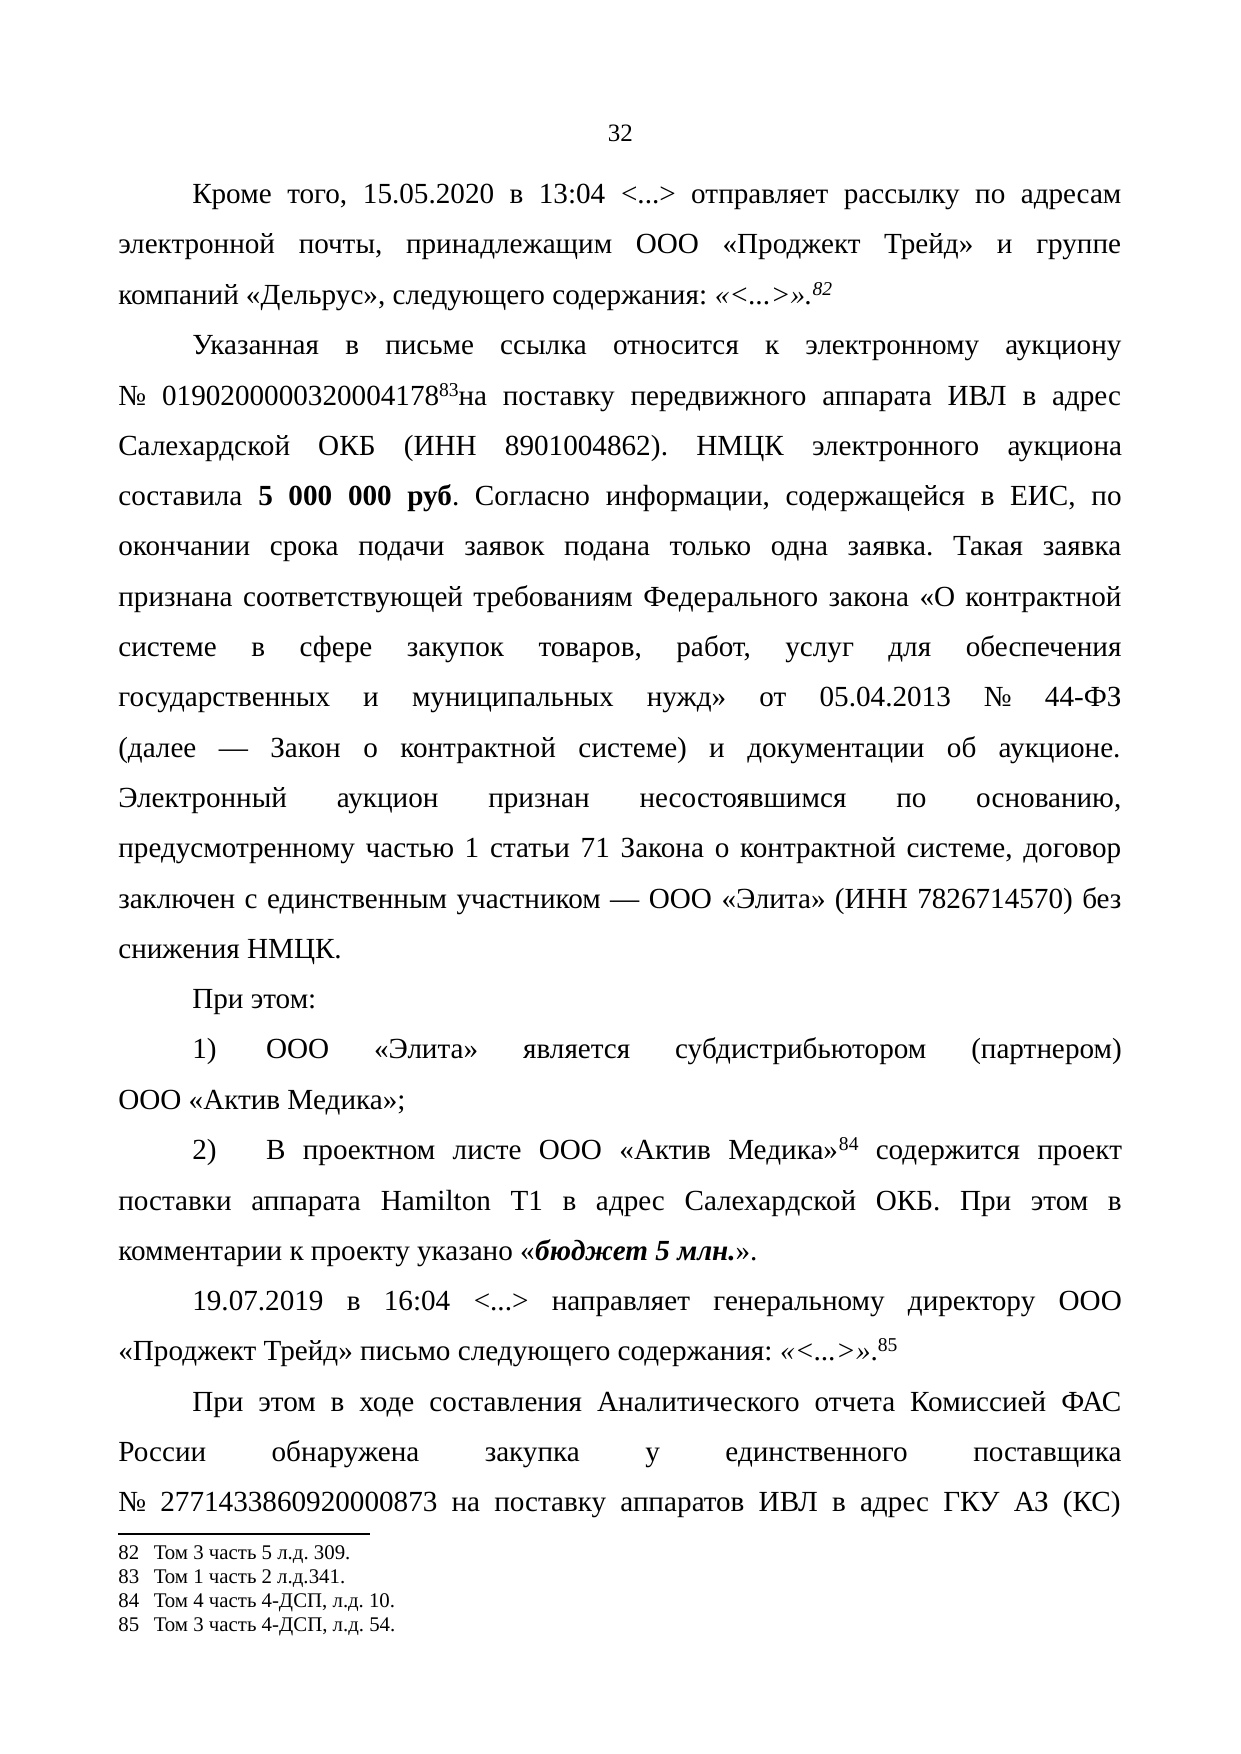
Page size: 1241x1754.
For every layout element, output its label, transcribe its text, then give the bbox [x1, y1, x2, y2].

text Указанная в письме ссылка относится к электронному аукциону № 0190200000320004178на поставку передвижного аппарата ИВЛ в адрес Салехардской ОКБ (ИНН 8901004862). НМЦК электронного аукциона составила 5 000 000 руб. Согласно информации, содержащейся в ЕИС, по окончании срока подачи заявок подана только одна заявка. Такая заявка признана соответствующей требованиям Федерального закона «О контрактной системе в сфере закупок товаров, работ, услуг для обеспечения государственных и муниципальных нужд» от 05.04.2013 № 44-ФЗ (далее — Закон о контрактной системе) и документации об аукционе. Электронный аукцион признан несостоявшимся по основанию, предусмотренному частью 1 статьи 71 Закона о контрактной системе, договор заключен с единственным участником — ООО «Элита» (ИНН 7826714570) без снижения НМЦК. [118, 327, 1122, 964]
text Том 3 часть 4-ДСП, л.д. 54. [118, 1612, 1122, 1636]
text 2) В проектном листе ООО «Актив Медика» содержится проект поставки аппарата Hamilton Т1 в адрес Салехардской ОКБ. При этом в комментарии к проекту указано «бюджет 5 млн.». [118, 1132, 1122, 1266]
text 1) ООО «Элита» является субдистрибьютором (партнером) ООО «Актив Медика»; [118, 1032, 1122, 1116]
text 19.07.2019 в 16:04 <...> направляет генеральному директору ООО «Проджект Трейд» письмо следующего содержания: «<...>». [118, 1283, 1122, 1367]
text Том 4 часть 4-ДСП, л.д. 10. [118, 1588, 1122, 1612]
text Том 3 часть 5 л.д. 309. [118, 1539, 1122, 1564]
text Том 1 часть 2 л.д.341. [118, 1564, 1122, 1588]
text При этом в ходе составления Аналитического отчета Комиссией ФАС России обнаружена закупка у единственного поставщика № 2771433860920000873 на поставку аппаратов ИВЛ в адрес ГКУ АЗ (КС) [118, 1384, 1122, 1518]
text Кроме того, 15.05.2020 в 13:04 <...> отправляет рассылку по адресам электронной почты, принадлежащим ООО «Проджект Трейд» и группе компаний «Дельрус», следующего содержания: «<...>». [118, 176, 1122, 311]
text При этом: [118, 981, 1122, 1015]
